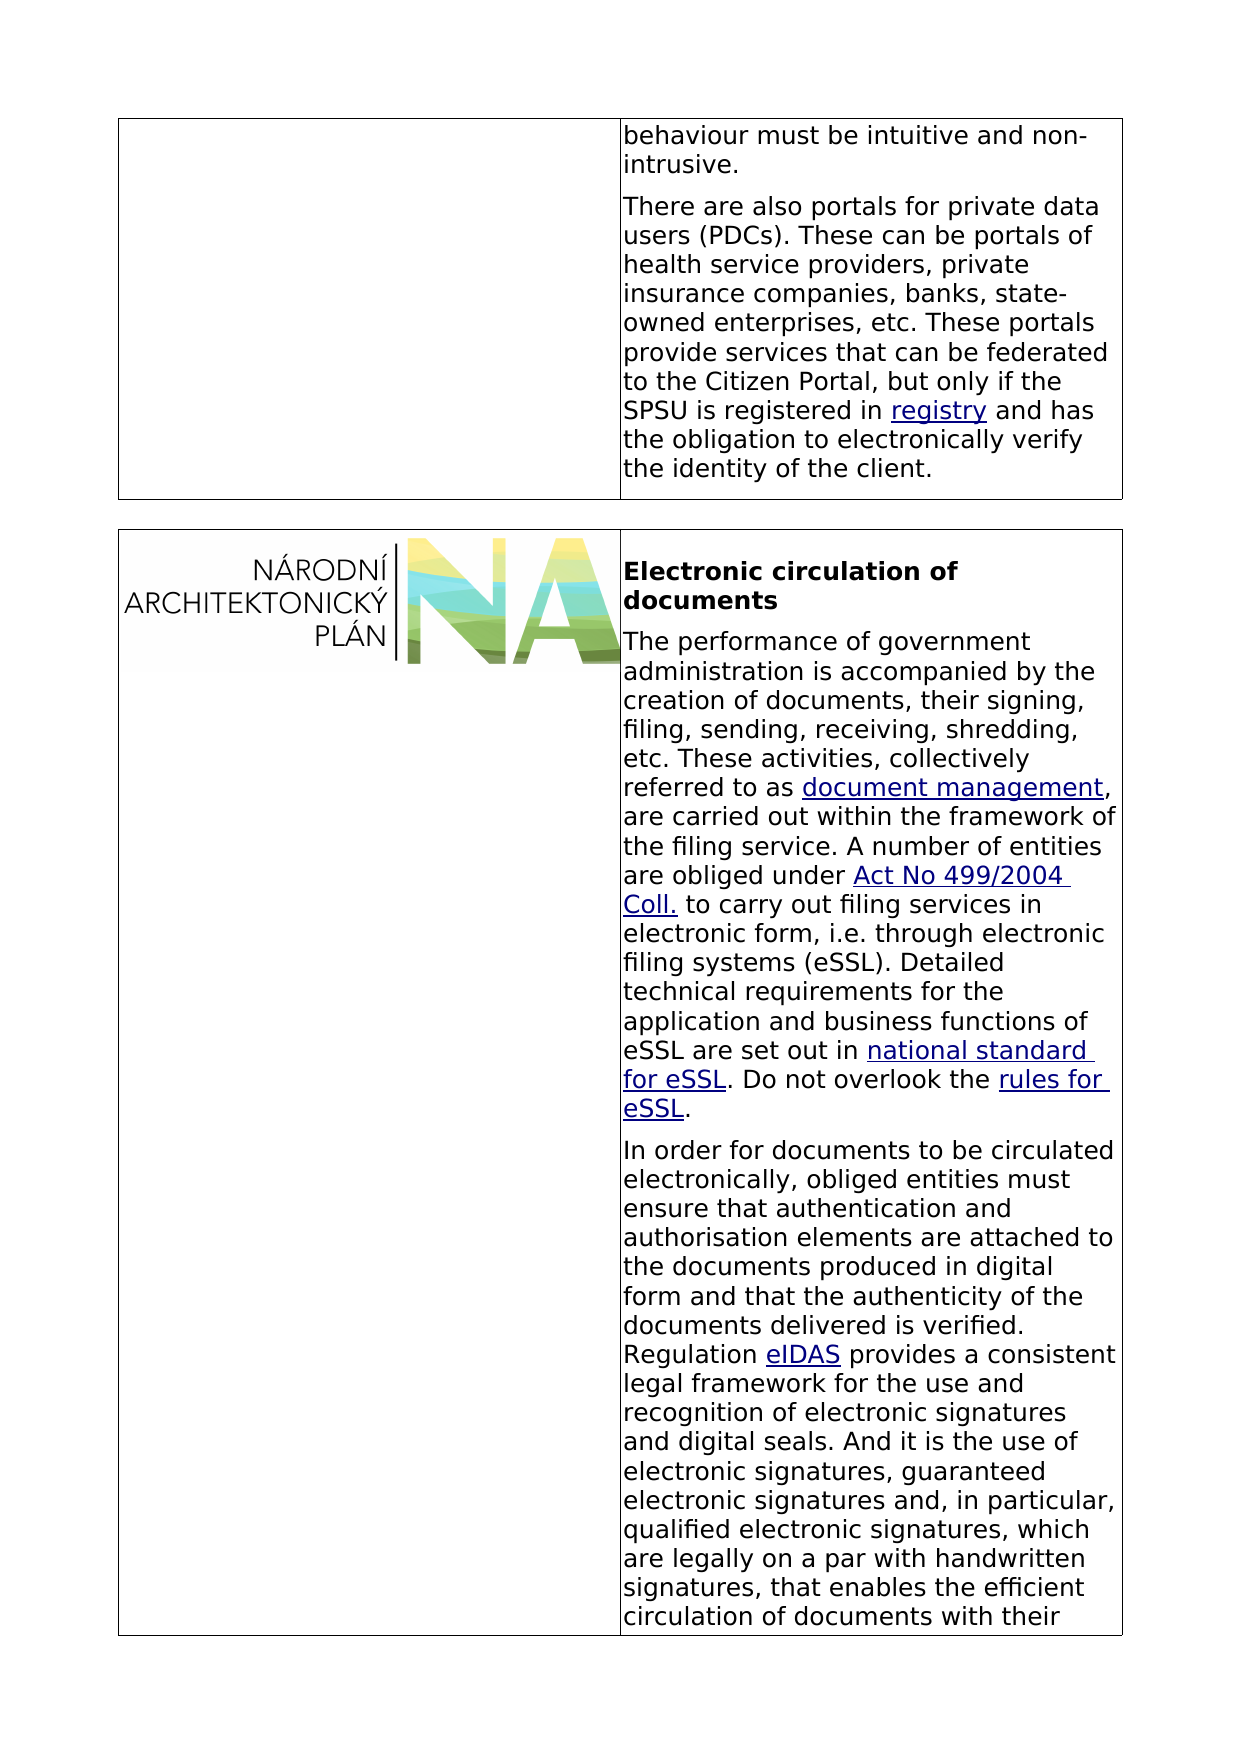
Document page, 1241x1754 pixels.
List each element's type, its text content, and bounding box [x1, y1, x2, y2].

picture [121, 531, 621, 672]
table_header [119, 530, 620, 1635]
table_header Electronic circulation of documents The performance of government administration is accompanied by the creation of documents, their signing, filing, sending, receiving, shredding, etc. These activities, collectively referred to as document management, are carried out within the framework of the filing service. A number of entities are obliged under Act No 499/2004 Coll. to carry out filing services in electronic form, i.e. through electronic filing systems (eSSL). Detailed technical requirements for the application and business functions of eSSL are set out in national standard for eSSL. Do not overlook the rules for eSSL. In order for documents to be circulated electronically, obliged entities must ensure that authentication and authorisation elements are attached to the documents produced in digital form and that the authenticity of the documents delivered is verified. Regulation eIDAS provides a consistent legal framework for the use and recognition of electronic signatures and digital seals. And it is the use of electronic signatures, guaranteed electronic signatures and, in particular, qualified electronic signatures, which are legally on a par with handwritten signatures, that enables the efficient circulation of documents with their [621, 530, 1122, 1635]
table_header [119, 119, 620, 499]
table_header behaviour must be intuitive and non-intrusive. There are also portals for private data users (PDCs). These can be portals of health service providers, private insurance companies, banks, state-owned enterprises, etc. These portals provide services that can be federated to the Citizen Portal, but only if the SPSU is registered in registry and has the obligation to electronically verify the identity of the client. [621, 119, 1122, 499]
